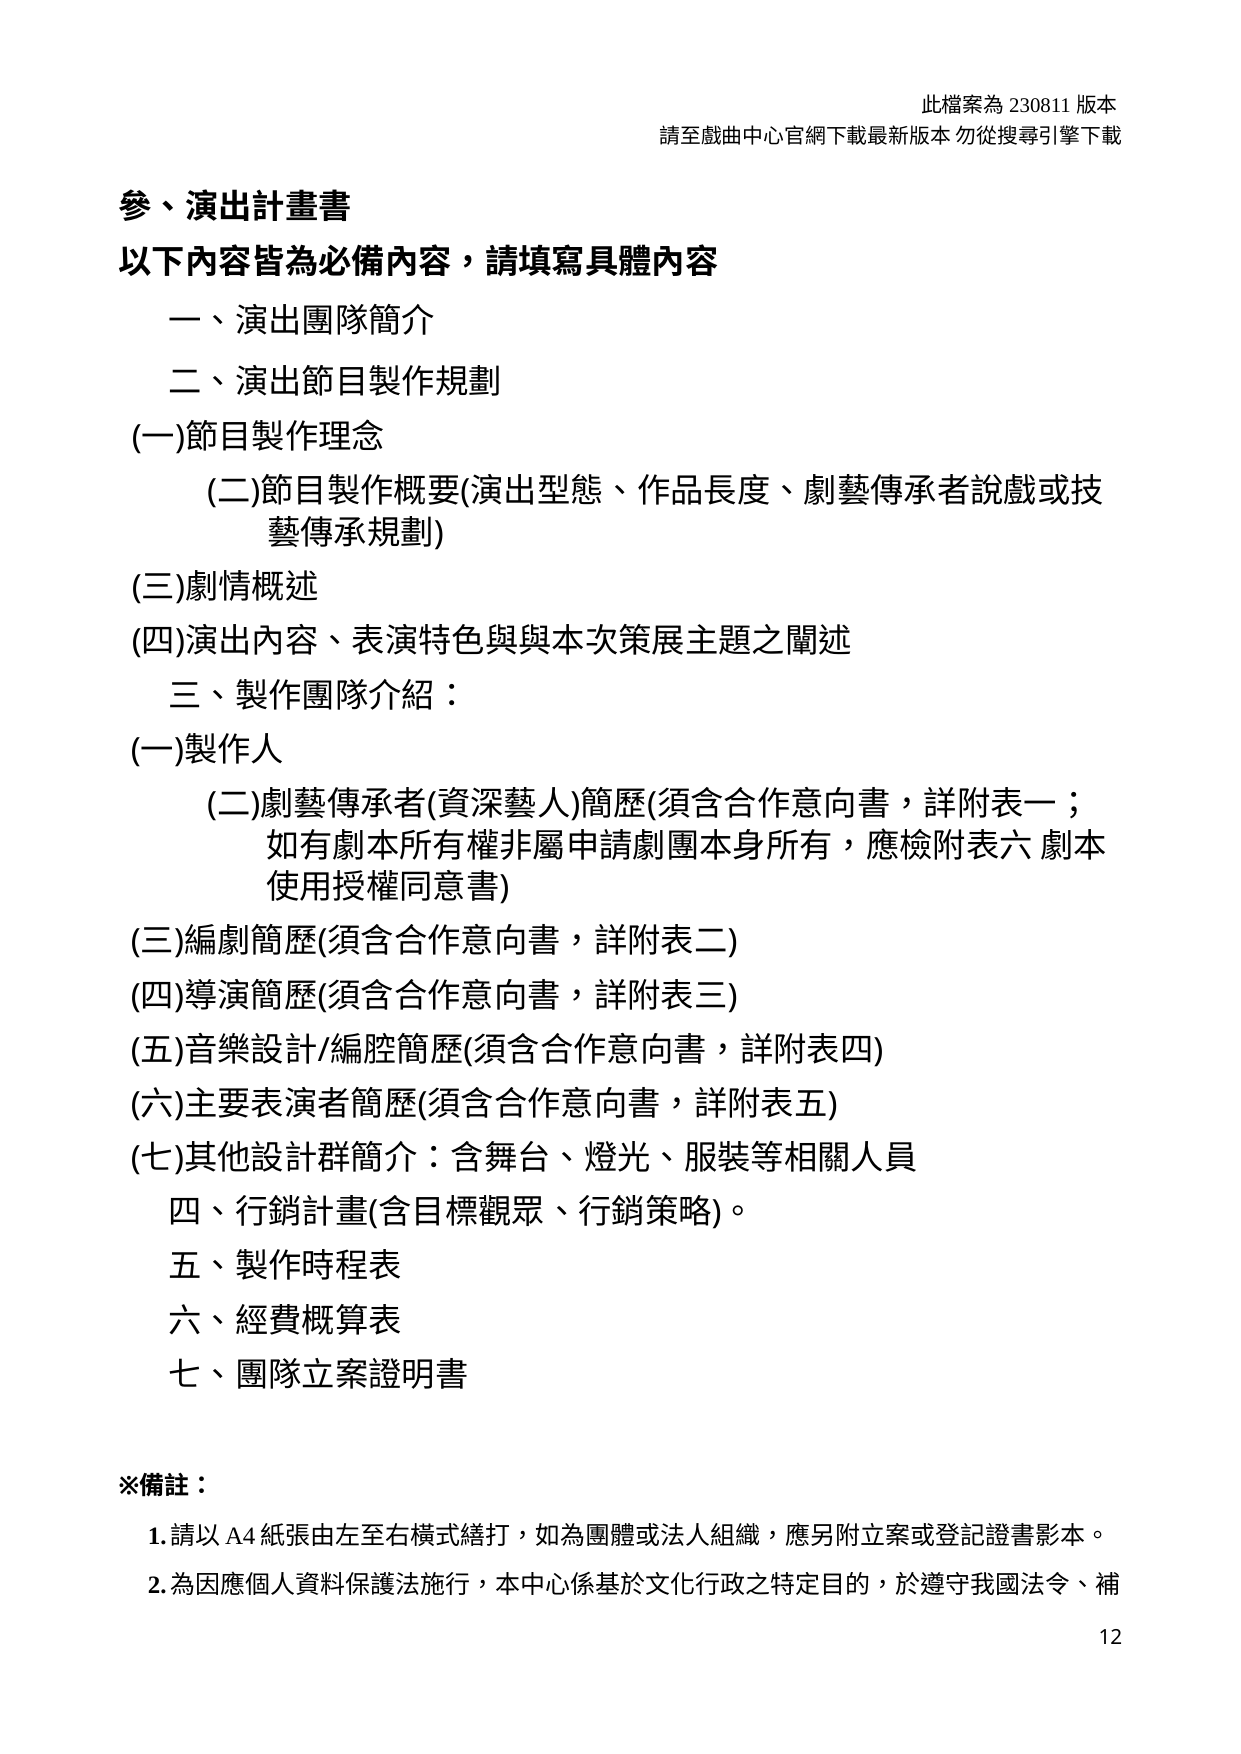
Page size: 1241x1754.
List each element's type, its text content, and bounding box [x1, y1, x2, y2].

list 經費概算表 [168, 1299, 1122, 1340]
list 劇情概述 [118, 565, 1122, 607]
list 為因應個人資料保護法施行，本中心係基於文化行政之特定目的，於遵守我國法令、補 [148, 1564, 1122, 1600]
list 劇藝傳承者(資深藝人)簡歷(須含合作意向書，詳附表一；如有劇本所有權非屬申請劇團本身所有，應檢附表六 劇本使用授權同意書) [207, 782, 1122, 907]
list 導演簡歷(須含合作意向書，詳附表三) [118, 974, 1122, 1015]
list 節目製作概要(演出型態、作品長度、劇藝傳承者說戲或技藝傳承規劃) [207, 469, 1122, 553]
text 以下內容皆為必備內容，請填寫具體內容 [118, 240, 1122, 281]
list 製作人 [118, 728, 1122, 769]
list 演出內容、表演特色與與本次策展主題之闡述 [118, 619, 1122, 661]
list 製作團隊介紹： [168, 674, 1122, 715]
list 演出節目製作規劃 [168, 355, 1122, 403]
list 演出團隊簡介 [168, 294, 1122, 342]
list 請以A4紙張由左至右橫式繕打，如為團體或法人組織，應另附立案或登記證書影本。 [148, 1515, 1122, 1552]
list 編劇簡歷(須含合作意向書，詳附表二) [118, 919, 1122, 961]
list 音樂設計/編腔簡歷(須含合作意向書，詳附表四) [118, 1028, 1122, 1069]
list 團隊立案證明書 [168, 1353, 1122, 1394]
list 其他設計群簡介：含舞台、燈光、服裝等相關人員 [118, 1136, 1122, 1178]
list 節目製作理念 [118, 415, 1122, 457]
text 參、演出計畫書 [118, 186, 1122, 227]
list 製作時程表 [168, 1244, 1122, 1286]
text ※備註： [118, 1461, 1122, 1503]
list 主要表演者簡歷(須含合作意向書，詳附表五) [118, 1082, 1122, 1124]
list 行銷計畫(含目標觀眾、行銷策略)。 [168, 1190, 1122, 1232]
